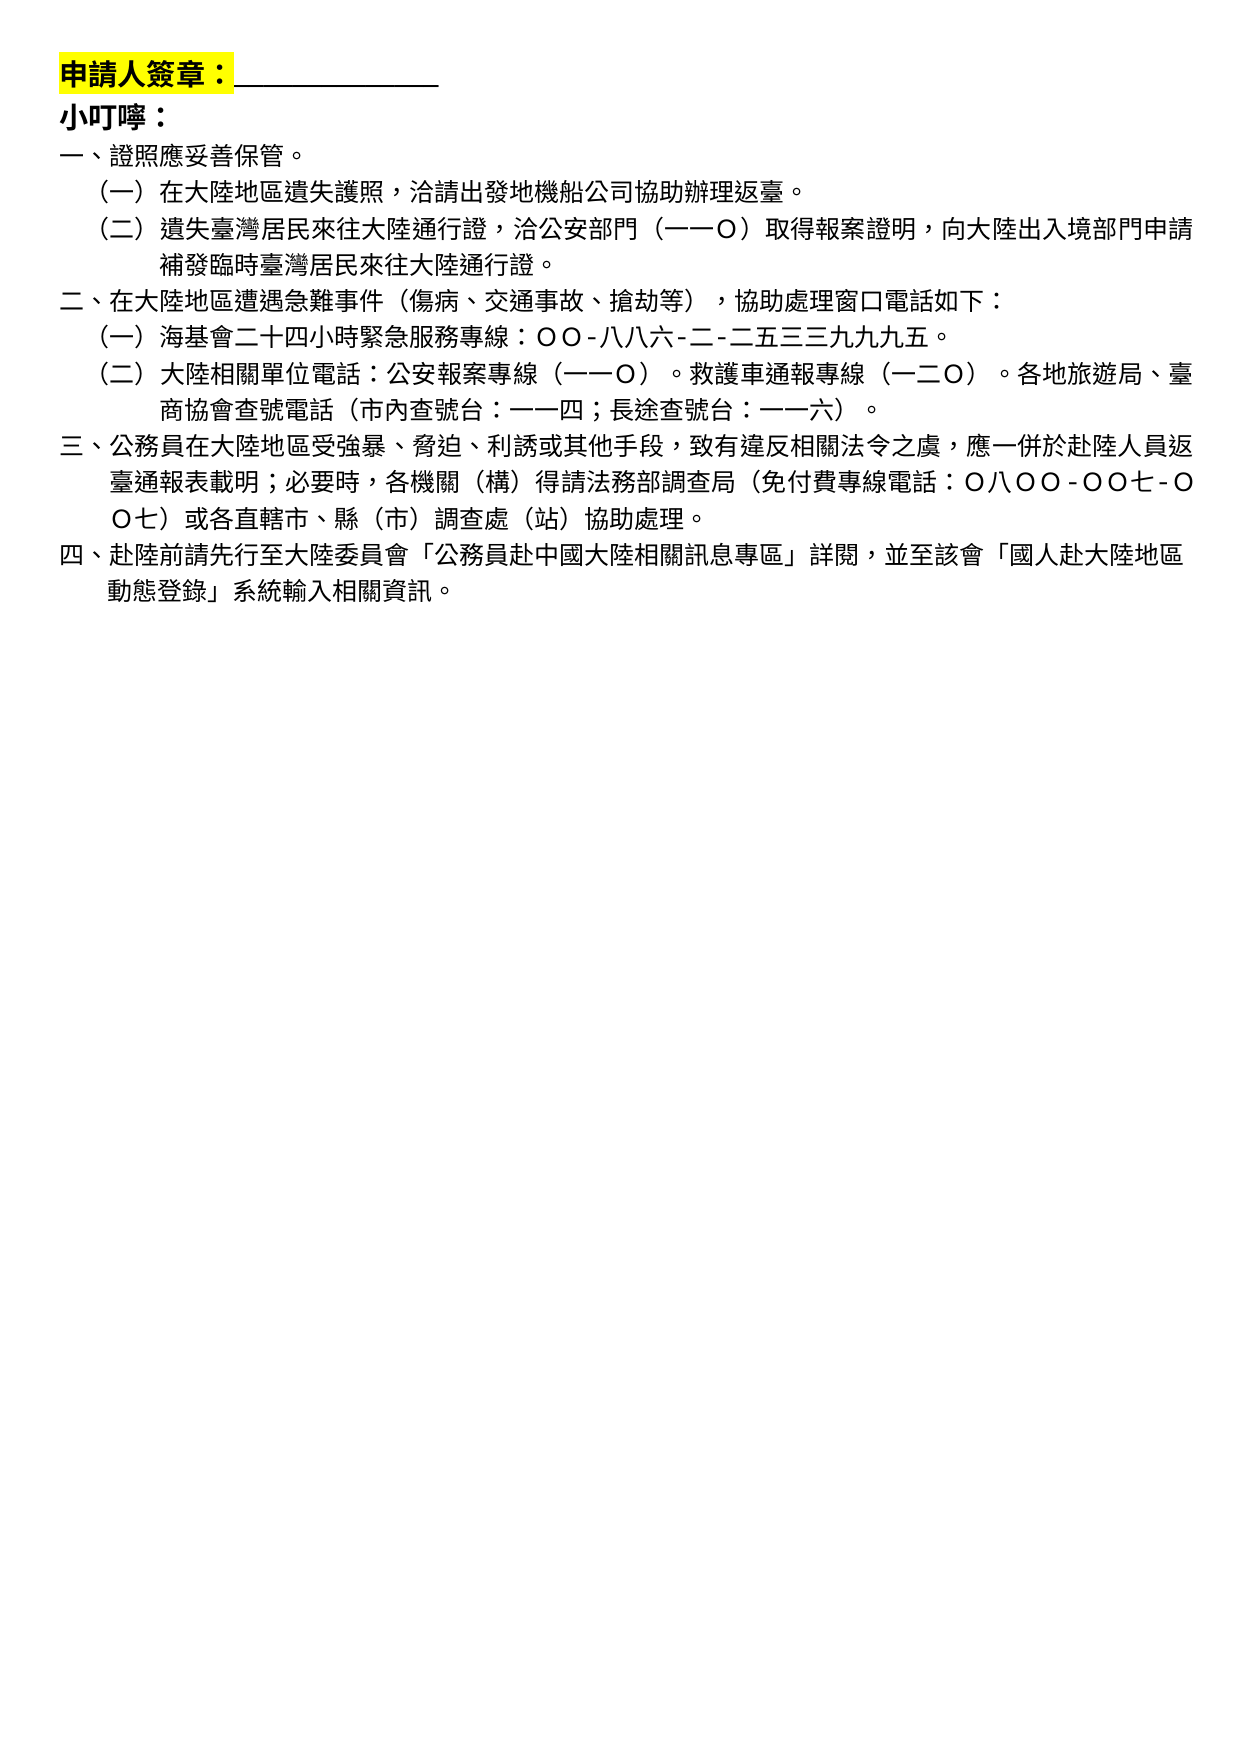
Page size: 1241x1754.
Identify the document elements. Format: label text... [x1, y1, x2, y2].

text （一）海基會二十四小時緊急服務專線：ＯＯ-八八六-二-二五三三九九九五。 [59, 318, 1196, 354]
text 三、公務員在大陸地區受強暴、脅迫、利誘或其他手段，致有違反相關法令之虞，應一併於赴陸人員返臺通報表載明；必要時，各機關（構）得請法務部調查局（免付費專線電話：Ｏ八ＯＯ-ＯＯ七-ＯＯ七）或各直轄市、縣（市）調查處（站）協助處理。 [59, 427, 1196, 535]
text 一、證照應妥善保管。 [59, 137, 1196, 173]
text 二、在大陸地區遭遇急難事件（傷病、交通事故、搶劫等），協助處理窗口電話如下： [59, 282, 1196, 318]
text 四、赴陸前請先行至大陸委員會「公務員赴中國大陸相關訊息專區」詳閱，並至該會「國人赴大陸地區動態登錄」系統輸入相關資訊。 [59, 535, 1196, 608]
text （二）遺失臺灣居民來往大陸通行證，洽公安部門（一一Ｏ）取得報案證明，向大陸出入境部門申請補發臨時臺灣居民來往大陸通行證。 [59, 209, 1196, 282]
text 小叮嚀： [59, 94, 1196, 137]
text （一）在大陸地區遺失護照，洽請出發地機船公司協助辦理返臺。 [59, 173, 1196, 209]
text 申請人簽章：______________ [59, 52, 1196, 94]
text （二）大陸相關單位電話：公安報案專線（一一Ｏ）。救護車通報專線（一二Ｏ）。各地旅遊局、臺商協會查號電話（市內查號台：一一四；長途查號台：一一六）。 [59, 354, 1196, 427]
